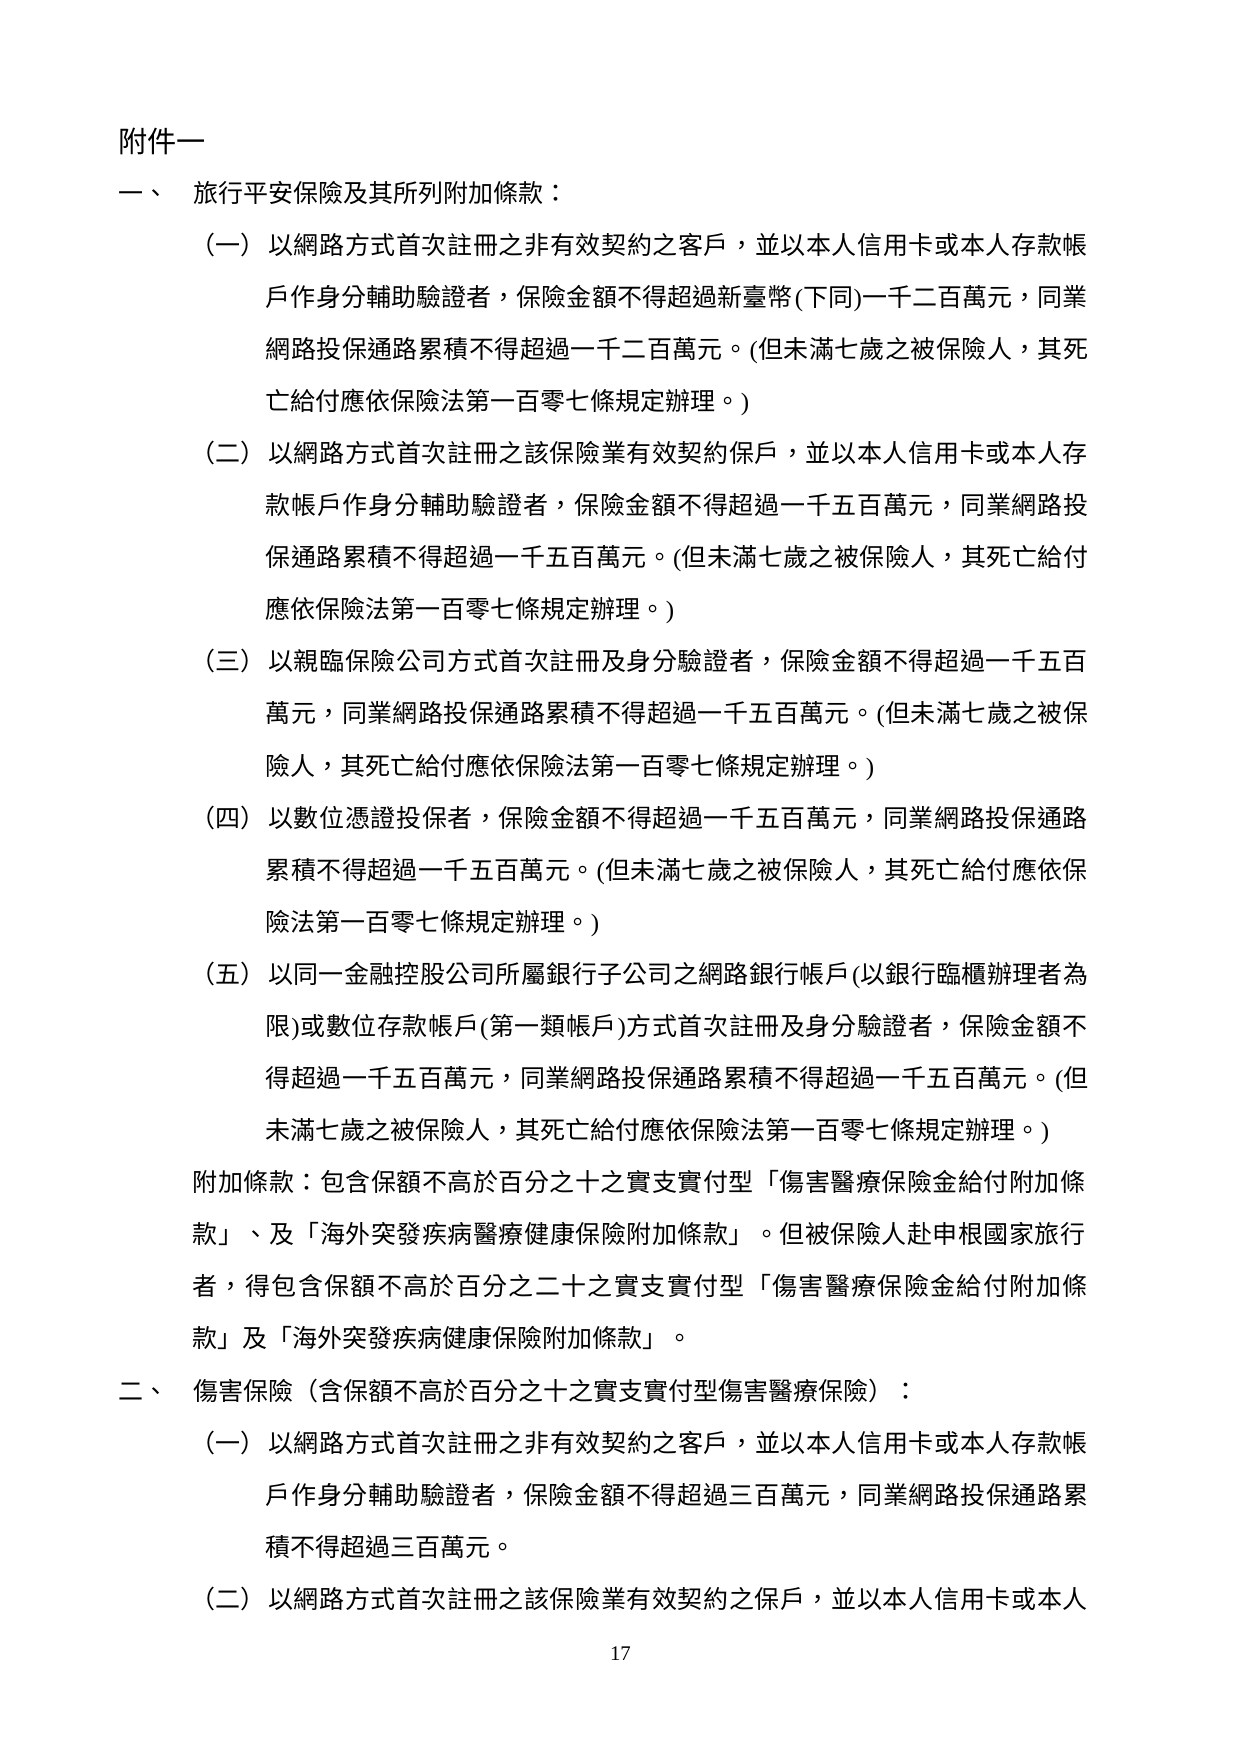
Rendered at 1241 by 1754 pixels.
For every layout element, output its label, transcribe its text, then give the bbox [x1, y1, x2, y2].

table_header 旅行平安保險及其所列附加條款： 以網路方式首次註冊之非有效契約之客戶，並以本人信用卡或本人存款帳戶作身分輔助驗證者，保險金額不得超過新臺幣(下同)一千二百萬元，同業網路投保通路累積不得超過一千二百萬元。(但未滿七歲之被保險人，其死亡給付應依保險法第一百零七條規定辦理。) 以網路方式首次註冊之該保險業有效契約保戶，並以本人信用卡或本人存款帳戶作身分輔助驗證者，保險金額不得超過一千五百萬元，同業網路投保通路累積不得超過一千五百萬元。(但未滿七歲之被保險人，其死亡給付應依保險法第一百零七條規定辦理。) 以親臨保險公司方式首次註冊及身分驗證者，保險金額不得超過一千五百萬元，同業網路投保通路累積不得超過一千五百萬元。(但未滿七歲之被保險人，其死亡給付應依保險法第一百零七條規定辦理。) 以數位憑證投保者，保險金額不得超過一千五百萬元，同業網路投保通路累積不得超過一千五百萬元。(但未滿七歲之被保險人，其死亡給付應依保險法第一百零七條規定辦理。) 以同一金融控股公司所屬銀行子公司之網路銀行帳戶(以銀行臨櫃辦理者為限)或數位存款帳戶(第一類帳戶)方式首次註冊及身分驗證者，保險金額不得超過一千五百萬元，同業網路投保通路累積不得超過一千五百萬元。(但未滿七歲之被保險人，其死亡給付應依保險法第一百零七條規定辦理。) 附加條款：包含保額不高於百分之十之實支實付型「傷害醫療保險金給付附加條款」、及「海外突發疾病醫療健康保險附加條款」。但被保險人赴申根國家旅行者，得包含保額不高於百分之二十之實支實付型「傷害醫療保險金給付附加條款」及「海外突發疾病健康保險附加條款」。 [107, 160, 1100, 1358]
text 附件一 [118, 118, 1122, 160]
table_cell 傷害保險（含保額不高於百分之十之實支實付型傷害醫療保險）： 以網路方式首次註冊之非有效契約之客戶，並以本人信用卡或本人存款帳戶作身分輔助驗證者，保險金額不得超過三百萬元，同業網路投保通路累積不得超過三百萬元。 以網路方式首次註冊之該保險業有效契約之保戶，並以本人信用卡或本人 [107, 1358, 1100, 1619]
